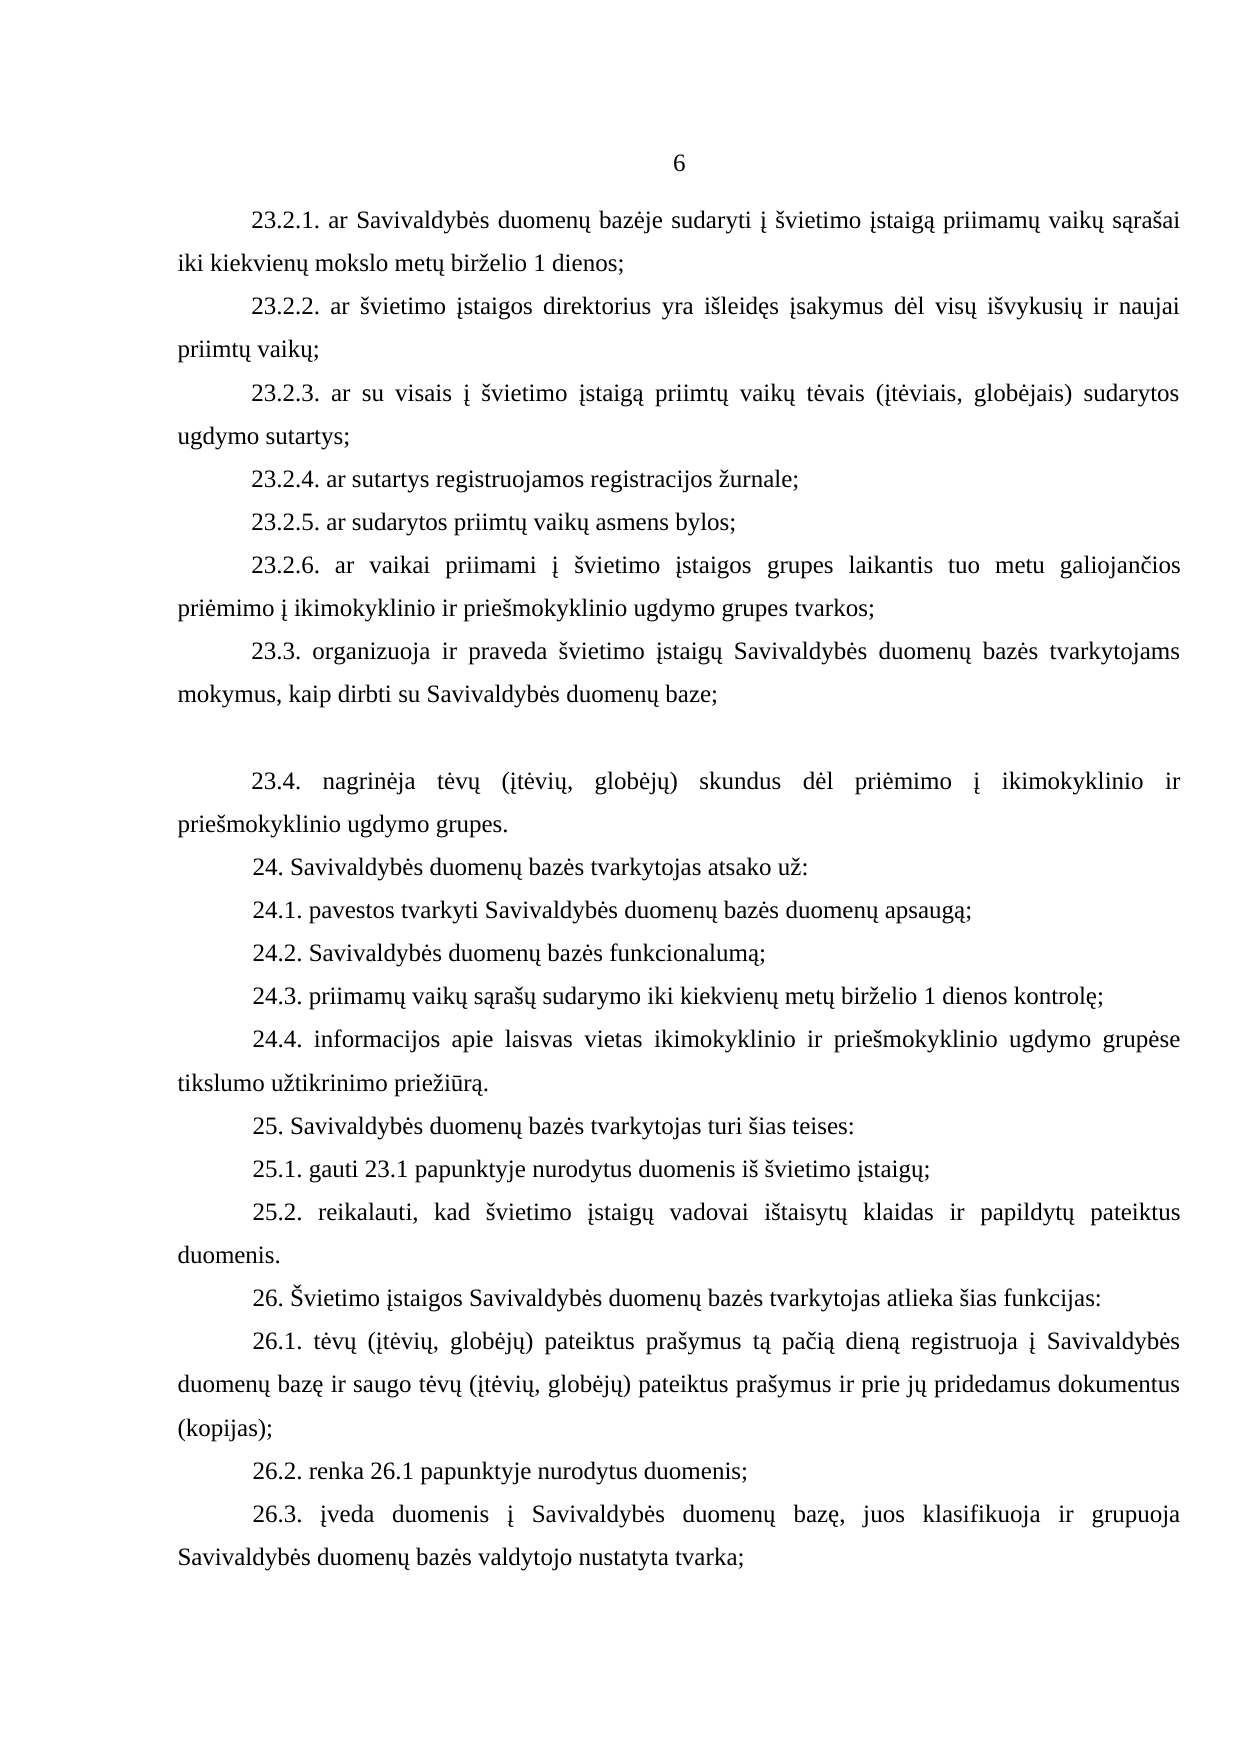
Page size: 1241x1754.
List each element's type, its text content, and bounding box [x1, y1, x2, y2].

text 23.2.4. ar sutartys registruojamos registracijos žurnale; [177, 464, 1181, 493]
text 23.2.6. ar vaikai priimami į švietimo įstaigos grupes laikantis tuo metu galiojančios priėmimo į ikimokyklinio ir priešmokyklinio ugdymo grupes tvarkos; [177, 550, 1181, 622]
text 24.1. pavestos tvarkyti Savivaldybės duomenų bazės duomenų apsaugą; [177, 895, 1181, 924]
text 26.1. tėvų (įtėvių, globėjų) pateiktus prašymus tą pačią dieną registruoja į Savivaldybės duomenų bazę ir saugo tėvų (įtėvių, globėjų) pateiktus prašymus ir prie jų pridedamus dokumentus (kopijas); [177, 1326, 1181, 1441]
text 24.4. informacijos apie laisvas vietas ikimokyklinio ir priešmokyklinio ugdymo grupėse tikslumo užtikrinimo priežiūrą. [177, 1024, 1181, 1096]
text 26.2. renka 26.1 papunktyje nurodytus duomenis; [177, 1456, 1181, 1484]
text 23.2.1. ar Savivaldybės duomenų bazėje sudaryti į švietimo įstaigą priimamų vaikų sąrašai iki kiekvienų mokslo metų birželio 1 dienos; [177, 205, 1181, 277]
text 25. Savivaldybės duomenų bazės tvarkytojas turi šias teises: [177, 1111, 1181, 1139]
text 24.3. priimamų vaikų sąrašų sudarymo iki kiekvienų metų birželio 1 dienos kontrolę; [177, 981, 1181, 1010]
text 24. Savivaldybės duomenų bazės tvarkytojas atsako už: [177, 852, 1181, 881]
text 26. Švietimo įstaigos Savivaldybės duomenų bazės tvarkytojas atlieka šias funkcijas: [177, 1283, 1181, 1312]
text 25.1. gauti 23.1 papunktyje nurodytus duomenis iš švietimo įstaigų; [177, 1154, 1181, 1183]
text 25.2. reikalauti, kad švietimo įstaigų vadovai ištaisytų klaidas ir papildytų pateiktus duomenis. [177, 1197, 1181, 1269]
text 23.3. organizuoja ir praveda švietimo įstaigų Savivaldybės duomenų bazės tvarkytojams mokymus, kaip dirbti su Savivaldybės duomenų baze; [177, 636, 1181, 708]
text 23.2.2. ar švietimo įstaigos direktorius yra išleidęs įsakymus dėl visų išvykusių ir naujai priimtų vaikų; [177, 291, 1181, 363]
text 24.2. Savivaldybės duomenų bazės funkcionalumą; [177, 938, 1181, 967]
text 23.4. nagrinėja tėvų (įtėvių, globėjų) skundus dėl priėmimo į ikimokyklinio ir priešmokyklinio ugdymo grupes. [177, 766, 1181, 838]
text 23.2.5. ar sudarytos priimtų vaikų asmens bylos; [177, 507, 1181, 536]
text 23.2.3. ar su visais į švietimo įstaigą priimtų vaikų tėvais (įtėviais, globėjais) sudarytos ugdymo sutartys; [177, 378, 1181, 449]
text 26.3. įveda duomenis į Savivaldybės duomenų bazę, juos klasifikuoja ir grupuoja Savivaldybės duomenų bazės valdytojo nustatyta tvarka; [177, 1499, 1181, 1571]
